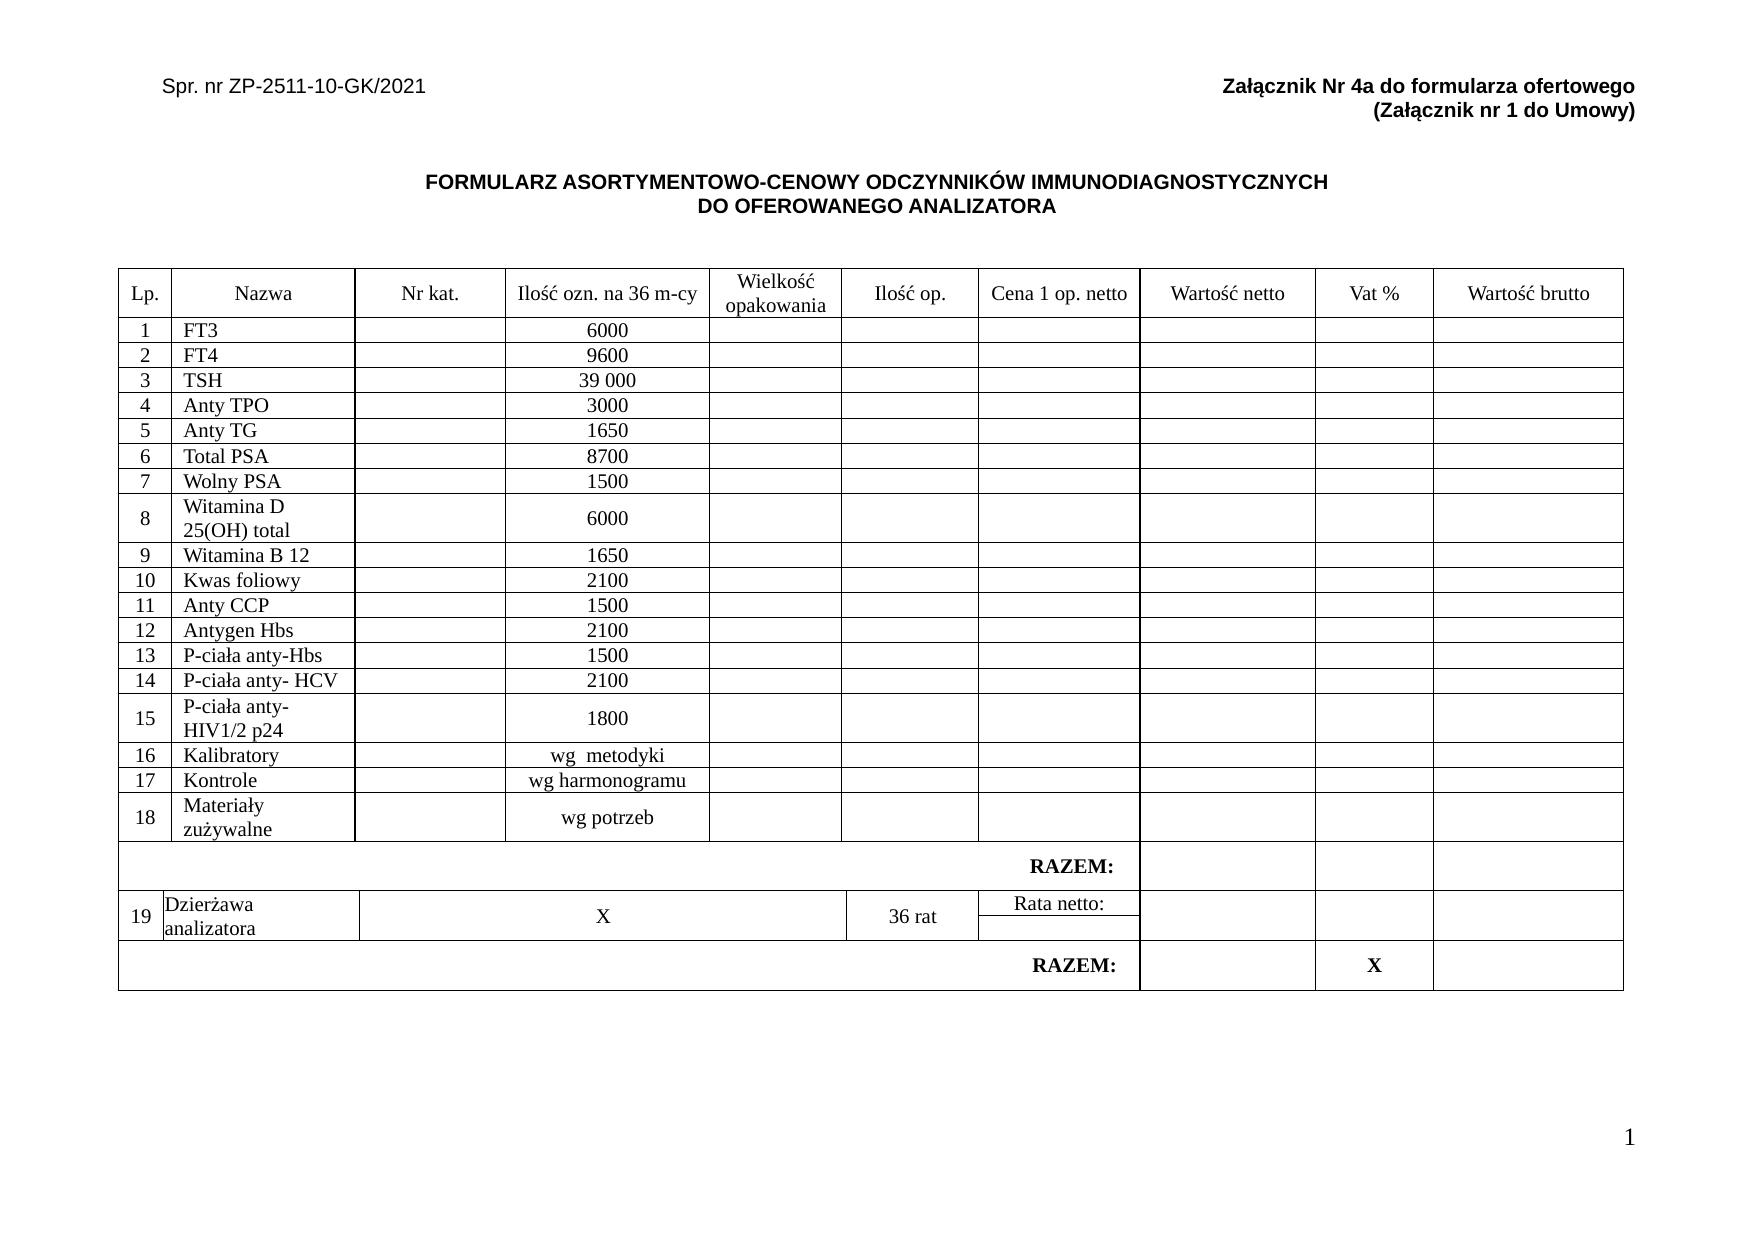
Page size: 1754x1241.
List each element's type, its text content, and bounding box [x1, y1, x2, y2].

table_cell 1500 [506, 469, 709, 493]
table_cell 2100 [506, 669, 709, 692]
table_cell 2100 [506, 618, 709, 642]
table_cell [842, 543, 978, 567]
table_cell [1141, 444, 1315, 468]
table_cell [1141, 593, 1315, 617]
table_cell [1316, 694, 1433, 742]
table_cell [710, 694, 841, 742]
table_cell X [360, 891, 846, 940]
table_cell [842, 694, 978, 742]
table_cell FT3 [172, 318, 354, 342]
table_cell [710, 393, 841, 417]
table_cell [710, 743, 841, 767]
table_cell [1434, 643, 1623, 667]
table_cell [1434, 568, 1623, 592]
table_cell 1500 [506, 643, 709, 667]
table_cell 1500 [506, 593, 709, 617]
table_cell Dzierżawa analizatora [164, 891, 359, 940]
table_cell Antygen Hbs [172, 618, 354, 642]
table_cell [356, 593, 505, 617]
table_cell [1141, 694, 1315, 742]
table_cell 9600 [506, 343, 709, 367]
table_cell [842, 793, 978, 841]
table_cell [1141, 393, 1315, 417]
table_cell 13 [119, 643, 171, 667]
table_cell [842, 618, 978, 642]
table_cell [356, 694, 505, 742]
table_cell [1141, 941, 1315, 989]
table_cell [1141, 891, 1315, 940]
table_cell [356, 419, 505, 442]
table_cell [1434, 543, 1623, 567]
table_cell [842, 318, 978, 342]
text (Załącznik nr 1 do Umowy) [118, 98, 1636, 122]
table_cell [356, 343, 505, 367]
table_cell [1434, 343, 1623, 367]
table_cell [710, 793, 841, 841]
table_cell 19 [119, 891, 163, 940]
table_cell 1 [119, 318, 171, 342]
table_cell [710, 494, 841, 542]
table_cell P-ciała anty-Hbs [172, 643, 354, 667]
table_header Wielkość opakowania [710, 269, 841, 317]
table_cell [1141, 793, 1315, 841]
table_header Nr kat. [356, 269, 505, 317]
table_cell [1316, 793, 1433, 841]
table_cell [842, 669, 978, 692]
table_cell Kwas foliowy [172, 568, 354, 592]
table_cell 6 [119, 444, 171, 468]
table_cell TSH [172, 368, 354, 392]
table_cell [1434, 768, 1623, 792]
table_cell [1316, 419, 1433, 442]
table_cell [979, 469, 1139, 493]
table_cell [1316, 743, 1433, 767]
table_cell [1141, 669, 1315, 692]
table_cell [979, 543, 1139, 567]
table_cell 6000 [506, 494, 709, 542]
table_cell 18 [119, 793, 171, 841]
table_cell [979, 593, 1139, 617]
table_cell P-ciała anty- HCV [172, 669, 354, 692]
table_cell 8 [119, 494, 171, 542]
table_cell [710, 444, 841, 468]
table_cell X [1316, 941, 1433, 989]
table_cell [1434, 694, 1623, 742]
table_cell [842, 568, 978, 592]
table_cell 3 [119, 368, 171, 392]
table_header Cena 1 op. netto [979, 269, 1139, 317]
table_cell [1316, 618, 1433, 642]
table_cell [1141, 768, 1315, 792]
table_header Ilość ozn. na 36 m-cy [506, 269, 709, 317]
table_cell [356, 494, 505, 542]
table_cell [710, 419, 841, 442]
table_cell [356, 469, 505, 493]
table_cell [710, 593, 841, 617]
table_cell [1316, 543, 1433, 567]
table_cell [710, 368, 841, 392]
table_cell [1141, 568, 1315, 592]
table_cell wg potrzeb [506, 793, 709, 841]
table_cell [1434, 941, 1623, 989]
table_cell Kalibratory [172, 743, 354, 767]
table_cell [710, 543, 841, 567]
table_cell [1316, 842, 1433, 890]
table_cell [1434, 444, 1623, 468]
table_cell [842, 469, 978, 493]
table_cell 15 [119, 694, 171, 742]
table_cell Rata netto: [979, 891, 1139, 915]
table_cell [1316, 469, 1433, 493]
table_cell [1316, 568, 1433, 592]
table_cell Anty TG [172, 419, 354, 442]
table_cell [1316, 494, 1433, 542]
table_cell [1141, 343, 1315, 367]
table_cell Wolny PSA [172, 469, 354, 493]
table_cell [1434, 793, 1623, 841]
table_header Nazwa [172, 269, 354, 317]
table_cell [979, 494, 1139, 542]
table_cell Anty TPO [172, 393, 354, 417]
table_cell [710, 768, 841, 792]
table_cell [842, 593, 978, 617]
table_cell Anty CCP [172, 593, 354, 617]
table_cell [842, 368, 978, 392]
table_cell Total PSA [172, 444, 354, 468]
table_cell 11 [119, 593, 171, 617]
table_cell [1434, 891, 1623, 940]
table_cell [710, 643, 841, 667]
table_cell [1316, 444, 1433, 468]
table_cell [356, 743, 505, 767]
table_cell [710, 669, 841, 692]
table_cell 3000 [506, 393, 709, 417]
table_cell [1434, 669, 1623, 692]
table_header Wartość netto [1141, 269, 1315, 317]
table_cell [1141, 469, 1315, 493]
table_cell wg metodyki [506, 743, 709, 767]
text FORMULARZ ASORTYMENTOWO-CENOWY ODCZYNNIKÓW IMMUNODIAGNOSTYCZNYCH [118, 169, 1636, 193]
table_cell 5 [119, 419, 171, 442]
table_cell 9 [119, 543, 171, 567]
table_cell [979, 393, 1139, 417]
table_cell [979, 768, 1139, 792]
table_cell [1316, 643, 1433, 667]
table_cell [979, 694, 1139, 742]
table_cell [979, 318, 1139, 342]
table_cell [1316, 891, 1433, 940]
table_cell [842, 419, 978, 442]
table_cell [1434, 419, 1623, 442]
table_cell [1141, 419, 1315, 442]
table_cell [842, 643, 978, 667]
table_cell [356, 618, 505, 642]
table_cell 2 [119, 343, 171, 367]
table_cell FT4 [172, 343, 354, 367]
table_cell 36 rat [847, 891, 978, 940]
table_cell [979, 643, 1139, 667]
table_header Vat % [1316, 269, 1433, 317]
table_cell [1316, 593, 1433, 617]
table_cell [979, 368, 1139, 392]
table_cell [979, 568, 1139, 592]
table_cell Kontrole [172, 768, 354, 792]
table_cell 6000 [506, 318, 709, 342]
table_cell [1141, 318, 1315, 342]
table_cell [710, 318, 841, 342]
table_cell [1141, 643, 1315, 667]
table_cell [356, 444, 505, 468]
table_cell 8700 [506, 444, 709, 468]
table_cell 1800 [506, 694, 709, 742]
table_cell [979, 618, 1139, 642]
table_cell [1316, 393, 1433, 417]
table_cell [1141, 842, 1315, 890]
table_cell [1434, 318, 1623, 342]
table_cell [979, 444, 1139, 468]
table_cell [710, 568, 841, 592]
table_cell [842, 444, 978, 468]
table_cell [356, 543, 505, 567]
table_header Wartość brutto [1434, 269, 1623, 317]
table_cell [842, 343, 978, 367]
table_header Ilość op. [842, 269, 978, 317]
table_cell Witamina B 12 [172, 543, 354, 567]
table_cell [356, 793, 505, 841]
table_cell [1434, 618, 1623, 642]
table_cell [842, 743, 978, 767]
table_cell 14 [119, 669, 171, 692]
table_cell [1141, 618, 1315, 642]
table_cell 1650 [506, 543, 709, 567]
table_cell 10 [119, 568, 171, 592]
table_cell [1141, 368, 1315, 392]
table_cell [842, 494, 978, 542]
table_cell [356, 393, 505, 417]
table_cell 4 [119, 393, 171, 417]
table_cell [979, 916, 1139, 940]
table_cell [979, 669, 1139, 692]
table_cell [356, 768, 505, 792]
table_cell P-ciała anty-HIV1/2 p24 [172, 694, 354, 742]
table_cell 17 [119, 768, 171, 792]
table_cell [356, 368, 505, 392]
table_cell 39 000 [506, 368, 709, 392]
table_cell [1141, 543, 1315, 567]
table_cell [356, 318, 505, 342]
table_cell wg harmonogramu [506, 768, 709, 792]
table_cell [1316, 368, 1433, 392]
table_cell [979, 343, 1139, 367]
table_cell [1316, 318, 1433, 342]
table_cell [1141, 743, 1315, 767]
text DO OFEROWANEGO ANALIZATORA [118, 193, 1636, 217]
table_cell [356, 643, 505, 667]
table_cell Materiały zużywalne [172, 793, 354, 841]
table_cell [842, 393, 978, 417]
table_cell [1434, 593, 1623, 617]
table_cell RAZEM: [119, 941, 1139, 989]
table_cell RAZEM: [119, 842, 1139, 890]
table_cell [1434, 494, 1623, 542]
table_cell 7 [119, 469, 171, 493]
text Spr. nr ZP-2511-10-GK/2021 Załącznik Nr 4a do formularza ofertowego [118, 74, 1636, 98]
table_cell [356, 568, 505, 592]
table_cell [356, 669, 505, 692]
table_cell 16 [119, 743, 171, 767]
table_cell [979, 419, 1139, 442]
table_cell [1141, 494, 1315, 542]
table_header Lp. [119, 269, 171, 317]
table_cell [979, 793, 1139, 841]
table_cell [1434, 743, 1623, 767]
table_cell 2100 [506, 568, 709, 592]
table_cell 1650 [506, 419, 709, 442]
table_cell [1316, 343, 1433, 367]
table_cell [1434, 368, 1623, 392]
table_cell [710, 343, 841, 367]
table_cell [1316, 669, 1433, 692]
table_cell Witamina D 25(OH) total [172, 494, 354, 542]
table_cell [710, 469, 841, 493]
table_cell [842, 768, 978, 792]
table_cell [1316, 768, 1433, 792]
table_cell [1434, 469, 1623, 493]
table_cell [1434, 842, 1623, 890]
table_cell 12 [119, 618, 171, 642]
table_cell [979, 743, 1139, 767]
table_cell [1434, 393, 1623, 417]
table_cell [710, 618, 841, 642]
